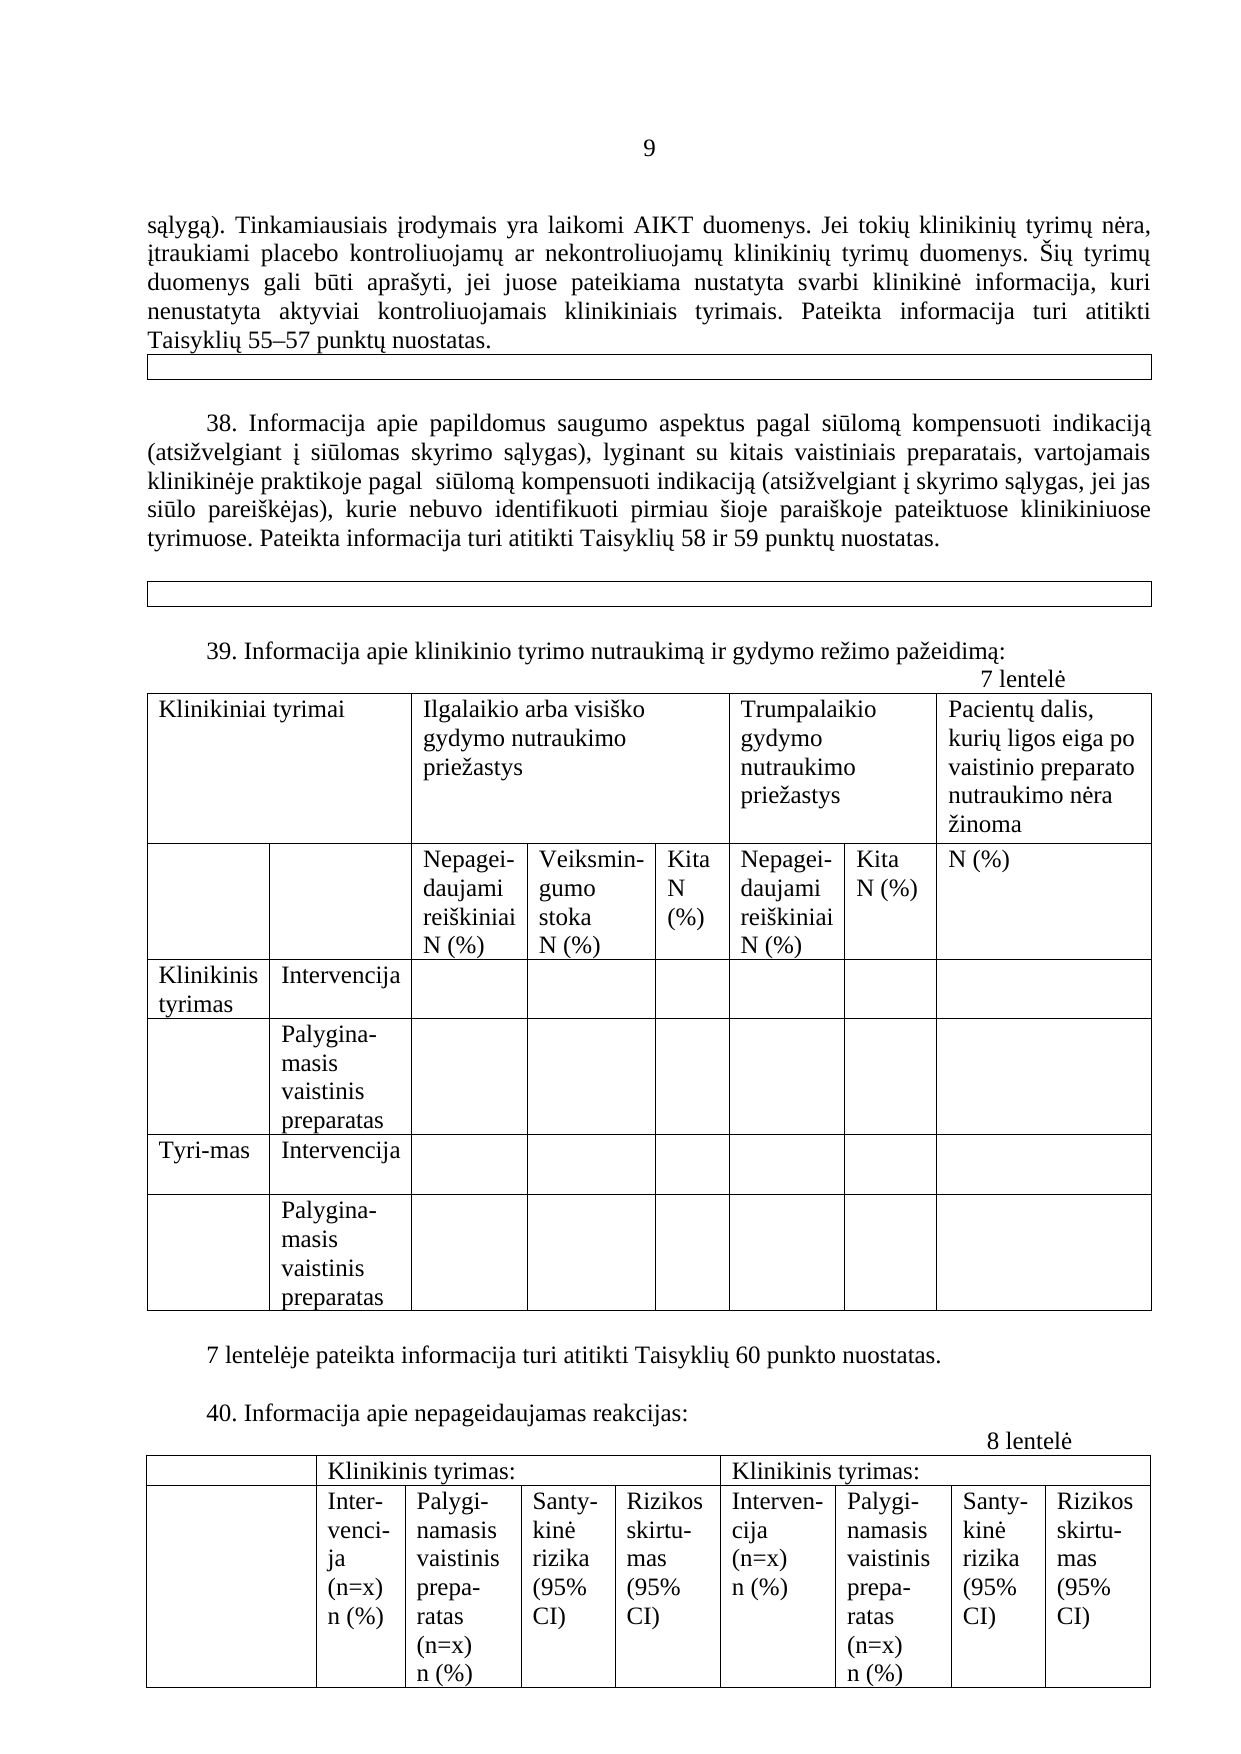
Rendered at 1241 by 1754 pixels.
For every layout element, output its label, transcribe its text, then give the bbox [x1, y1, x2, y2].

table_cell [656, 1195, 729, 1310]
table_cell Nepagei- daujami reiškiniai N (%) [730, 844, 844, 959]
table_cell [412, 960, 527, 1018]
text 40. Informacija apie nepageidaujamas reakcijas: [147, 1398, 1152, 1426]
table_cell Palygina-masis vaistinis preparatas [270, 1195, 411, 1310]
table_cell [730, 1195, 844, 1310]
table_cell [412, 1135, 527, 1194]
table_cell [730, 960, 844, 1018]
text 38. Informacija apie papildomus saugumo aspektus pagal siūlomą kompensuoti indikaciją (atsižvelgiant į siūlomas skyrimo sąlygas), lyginant su kitais vaistiniais preparatais, vartojamais klinikinėje praktikoje pagal siūlomą kompensuoti indikaciją (atsižvelgiant į skyrimo sąlygas, jei jas siūlo pareiškėjas), kurie nebuvo identifikuoti pirmiau šioje paraiškoje pateiktuose klinikiniuose tyrimuose. Pateikta informacija turi atitikti Taisyklių 58 ir 59 punktų nuostatas. [147, 408, 1152, 552]
table_cell [937, 1135, 1151, 1194]
text sąlygą). Tinkamiausiais įrodymais yra laikomi AIKT duomenys. Jei tokių klinikinių tyrimų nėra, įtraukiami placebo kontroliuojamų ar nekontroliuojamų klinikinių tyrimų duomenys. Šių tyrimų duomenys gali būti aprašyti, jei juose pateikiama nustatyta svarbi klinikinė informacija, kuri nenustatyta aktyviai kontroliuojamais klinikiniais tyrimais. Pateikta informacija turi atitikti Taisyklių 55–57 punktų nuostatas. [147, 210, 1152, 353]
table_cell [412, 1019, 527, 1134]
table_cell [270, 844, 411, 959]
table_cell Intervencija [270, 1135, 411, 1194]
table_header Pacientų dalis, kurių ligos eiga po vaistinio preparato nutraukimo nėra žinoma [937, 694, 1151, 843]
table_cell [528, 1195, 655, 1310]
table_header Klinikiniai tyrimai [148, 694, 411, 843]
table_cell Rizikos skirtu-mas (95% CI) [616, 1486, 720, 1687]
table_cell Tyri-mas [148, 1135, 269, 1194]
table_cell Klinikinis tyrimas [148, 960, 269, 1018]
table_cell Kita N (%) [656, 844, 729, 959]
table_header [148, 582, 1151, 606]
table_cell [937, 1195, 1151, 1310]
table_cell [730, 1019, 844, 1134]
table_cell Santy-kinė rizika (95% CI) [952, 1486, 1045, 1687]
table_cell [656, 960, 729, 1018]
table_cell Interven-cija (n=x) n (%) [721, 1486, 835, 1687]
text 7 lentelė [147, 664, 1152, 693]
table_cell Santy-kinė rizika (95% CI) [522, 1486, 615, 1687]
table_cell Nepagei-daujami reiškiniai N (%) [412, 844, 527, 959]
table_cell [656, 1135, 729, 1194]
text 8 lentelė [147, 1426, 1152, 1455]
table_cell [656, 1019, 729, 1134]
table_cell [412, 1195, 527, 1310]
table_cell Kita N (%) [845, 844, 936, 959]
table_cell [148, 1019, 269, 1134]
table_cell [147, 1486, 316, 1687]
table_cell [845, 1019, 936, 1134]
table_cell Inter-venci-ja (n=x) n (%) [317, 1486, 405, 1687]
text 7 lentelėje pateikta informacija turi atitikti Taisyklių 60 punkto nuostatas. [147, 1340, 1152, 1369]
table_cell Palygi-namasis vaistinis prepa-ratas (n=x) n (%) [406, 1486, 521, 1687]
table_cell Intervencija [270, 960, 411, 1018]
table_header Klinikinis tyrimas: [721, 1456, 1150, 1485]
text 39. Informacija apie klinikinio tyrimo nutraukimą ir gydymo režimo pažeidimą: [147, 636, 1152, 664]
table_cell [845, 1195, 936, 1310]
table_header Trumpalaikio gydymo nutraukimo priežastys [730, 694, 936, 843]
table_header Klinikinis tyrimas: [317, 1456, 720, 1485]
table_cell [937, 1019, 1151, 1134]
table_cell [730, 1135, 844, 1194]
table_cell Palygi-namasis vaistinis prepa-ratas (n=x) n (%) [836, 1486, 951, 1687]
table_cell [937, 960, 1151, 1018]
table_cell [528, 1019, 655, 1134]
table_cell [845, 960, 936, 1018]
table_cell N (%) [937, 844, 1151, 959]
table_cell Palygina-masis vaistinis preparatas [270, 1019, 411, 1134]
table_cell [528, 1135, 655, 1194]
table_cell Rizikos skirtu-mas (95% CI) [1046, 1486, 1150, 1687]
table_header [147, 1456, 316, 1485]
table_cell Veiksmin-gumo stoka N (%) [528, 844, 655, 959]
table_cell [528, 960, 655, 1018]
table_cell [148, 1195, 269, 1310]
table_cell [148, 844, 269, 959]
table_cell [845, 1135, 936, 1194]
table_header Ilgalaikio arba visiško gydymo nutraukimo priežastys [412, 694, 729, 843]
table_header [148, 355, 1151, 378]
